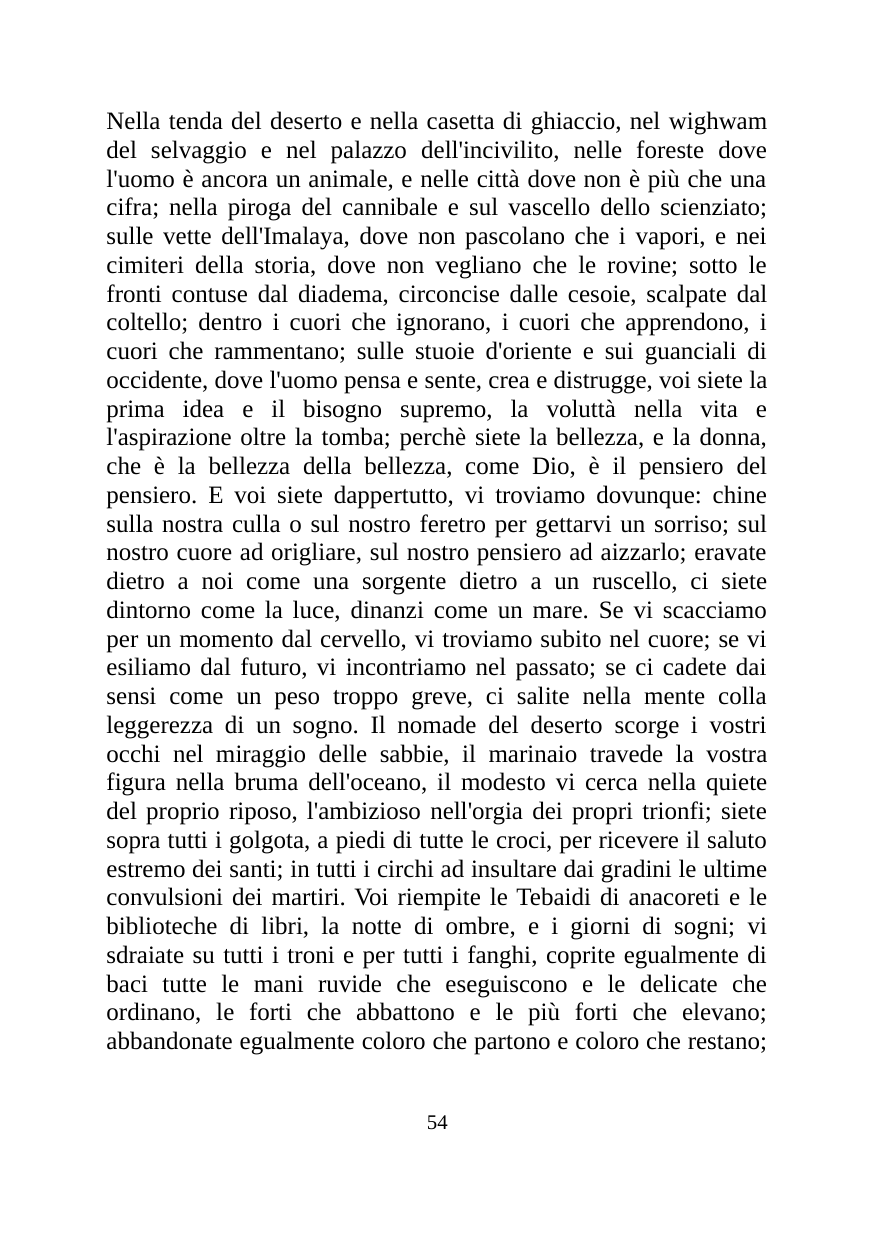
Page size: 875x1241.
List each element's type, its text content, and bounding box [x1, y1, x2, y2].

text Nella tenda del deserto e nella casetta di ghiaccio, nel wighwam del selvaggio e nel palazzo dell'incivilito, nelle foreste dove l'uomo è ancora un animale, e nelle città dove non è più che una cifra; nella piroga del cannibale e sul vascello dello scienziato; sulle vette dell'Imalaya, dove non pascolano che i vapori, e nei cimiteri della storia, dove non vegliano che le rovine; sotto le fronti contuse dal diadema, circoncise dalle cesoie, scalpate dal coltello; dentro i cuori che ignorano, i cuori che apprendono, i cuori che rammentano; sulle stuoie d'oriente e sui guanciali di occidente, dove l'uomo pensa e sente, crea e distrugge, voi siete la prima idea e il bisogno supremo, la voluttà nella vita e l'aspirazione oltre la tomba; perchè siete la bellezza, e la donna, che è la bellezza della bellezza, come Dio, è il pensiero del pensiero. E voi siete dappertutto, vi troviamo dovunque: chine sulla nostra culla o sul nostro feretro per gettarvi un sorriso; sul nostro cuore ad origliare, sul nostro pensiero ad aizzarlo; eravate dietro a noi come una sorgente dietro a un ruscello, ci siete dintorno come la luce, dinanzi come un mare. Se vi scacciamo per un momento dal cervello, vi troviamo subito nel cuore; se vi esiliamo dal futuro, vi incontriamo nel passato; se ci cadete dai sensi come un peso troppo greve, ci salite nella mente colla leggerezza di un sogno. Il nomade del deserto scorge i vostri occhi nel miraggio delle sabbie, il marinaio travede la vostra figura nella bruma dell'oceano, il modesto vi cerca nella quiete del proprio riposo, l'ambizioso nell'orgia dei propri trionfi; siete sopra tutti i golgota, a piedi di tutte le croci, per ricevere il saluto estremo dei santi; in tutti i circhi ad insultare dai gradini le ultime convulsioni dei martiri. Voi riempite le Tebaidi di anacoreti e le biblioteche di libri, la notte di ombre, e i giorni di sogni; vi sdraiate su tutti i troni e per tutti i fanghi, coprite egualmente di baci tutte le mani ruvide che eseguiscono e le delicate che ordinano, le forti che abbattono e le più forti che elevano; abbandonate egualmente coloro che partono e coloro che restano; [106, 106, 768, 1055]
